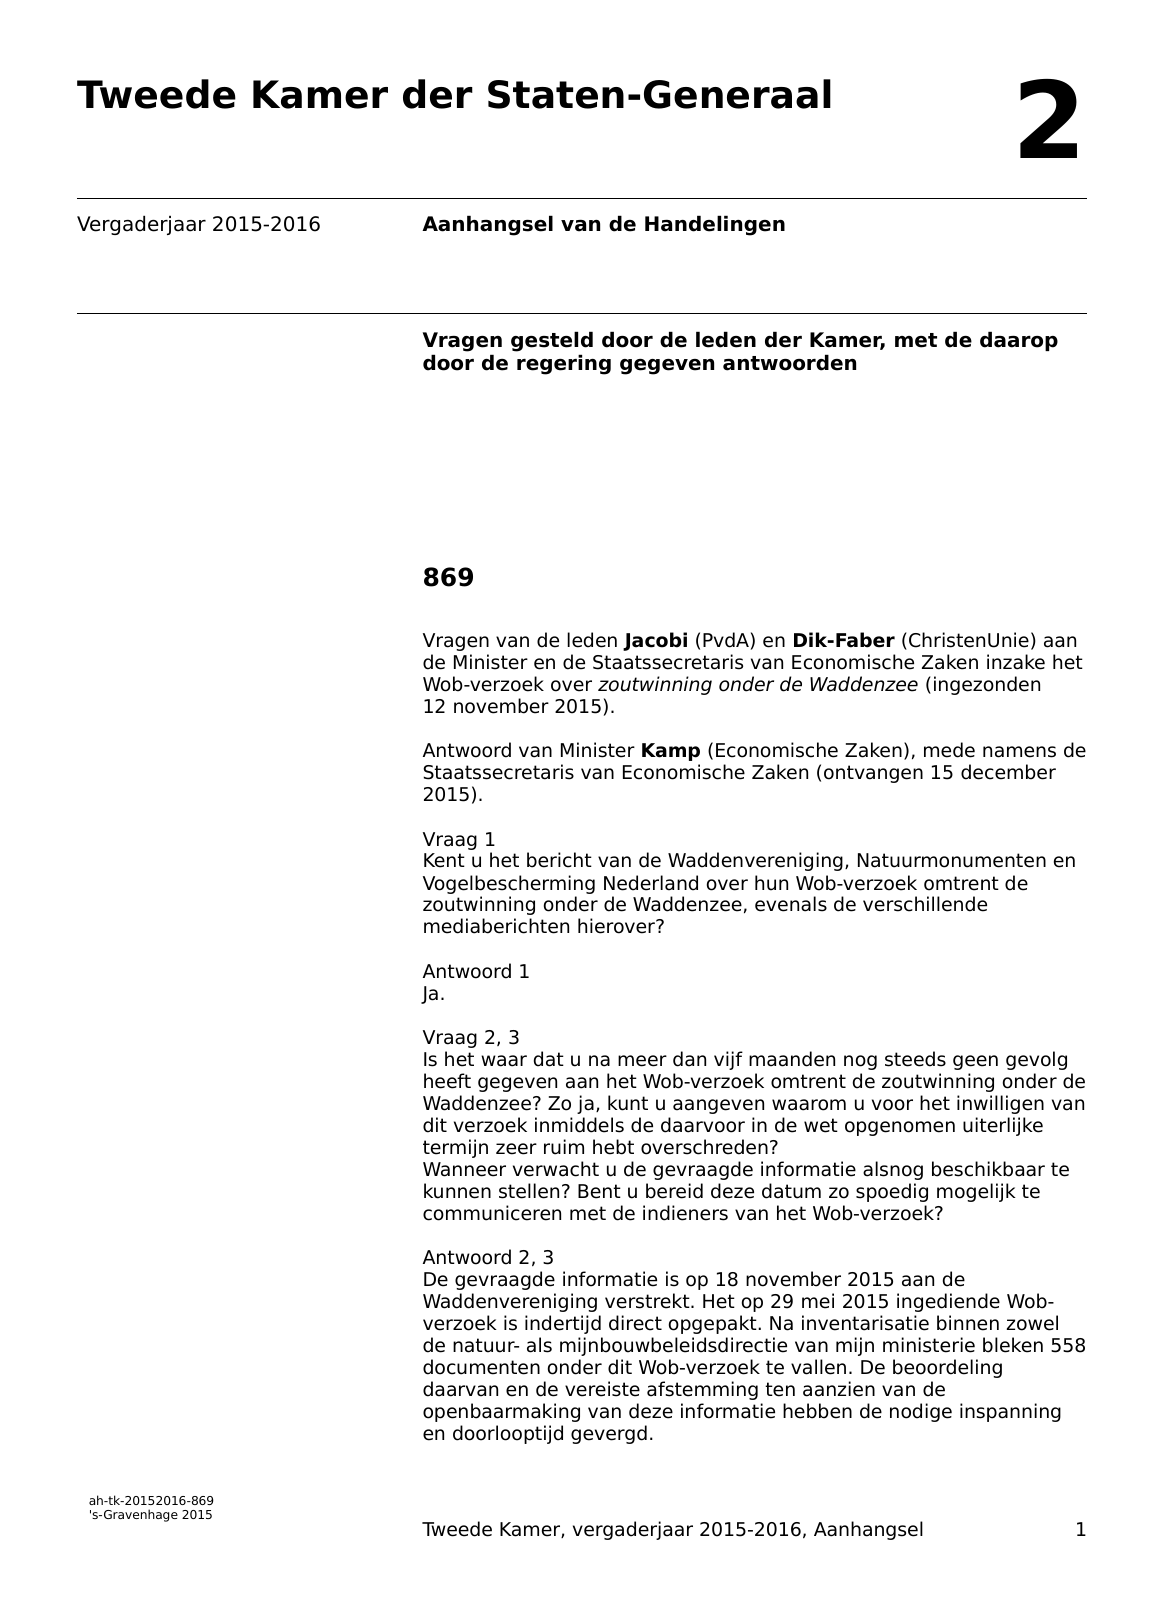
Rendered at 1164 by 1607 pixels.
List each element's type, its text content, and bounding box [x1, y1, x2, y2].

text Is het waar dat u na meer dan vijf maanden nog steeds geen gevolg heeft gegeven aan het Wob-verzoek omtrent de zoutwinning onder de Waddenzee? Zo ja, kunt u aangeven waarom u voor het inwilligen van dit verzoek inmiddels de daarvoor in de wet opgenomen uiterlijke termijn zeer ruim hebt overschreden? [422, 1049, 1087, 1158]
text Wanneer verwacht u de gevraagde informatie alsnog beschikbaar te kunnen stellen? Bent u bereid deze datum zo spoedig mogelijk te communiceren met de indieners van het Wob-verzoek? [422, 1158, 1087, 1224]
table_cell Vergaderjaar 2015-2016 [77, 199, 422, 313]
text ah-tk-20152016-869 [88, 1494, 323, 1508]
table_header Tweede Kamer der Staten-Generaal [77, 59, 886, 198]
table_cell Aanhangsel van de Handelingen [422, 199, 1087, 313]
table_cell [77, 314, 422, 375]
text Vragen van de leden Jacobi (PvdA) en Dik-Faber (ChristenUnie) aan de Minister en de Staatssecretaris van Economische Zaken inzake het Wob-verzoek over zoutwinning onder de Waddenzee (ingezonden 12 november 2015). [422, 630, 1087, 718]
text 869 [422, 563, 1087, 592]
text Ja. [422, 982, 1087, 1004]
text Antwoord 1 [422, 961, 1087, 982]
text Vraag 1 [422, 828, 1087, 850]
table_header 2 [886, 59, 1087, 198]
text Antwoord van Minister Kamp (Economische Zaken), mede namens de Staatssecretaris van Economische Zaken (ontvangen 15 december 2015). [422, 740, 1087, 806]
text 's-Gravenhage 2015 [88, 1508, 323, 1522]
text Antwoord 2, 3 [422, 1247, 1087, 1269]
text De gevraagde informatie is op 18 november 2015 aan de Waddenvereniging verstrekt. Het op 29 mei 2015 ingediende Wob-verzoek is indertijd direct opgepakt. Na inventarisatie binnen zowel de natuur- als mijnbouwbeleidsdirectie van mijn ministerie bleken 558 documenten onder dit Wob-verzoek te vallen. De beoordeling daarvan en de vereiste afstemming ten aanzien van de openbaarmaking van deze informatie hebben de nodige inspanning en doorlooptijd gevergd. [422, 1269, 1087, 1444]
text Vraag 2, 3 [422, 1027, 1087, 1049]
table_cell Vragen gesteld door de leden der Kamer, met de daarop door de regering gegeven antwoorden [422, 314, 1087, 375]
text Kent u het bericht van de Waddenvereniging, Natuurmonumenten en Vogelbescherming Nederland over hun Wob-verzoek omtrent de zoutwinning onder de Waddenzee, evenals de verschillende mediaberichten hierover? [422, 850, 1087, 938]
